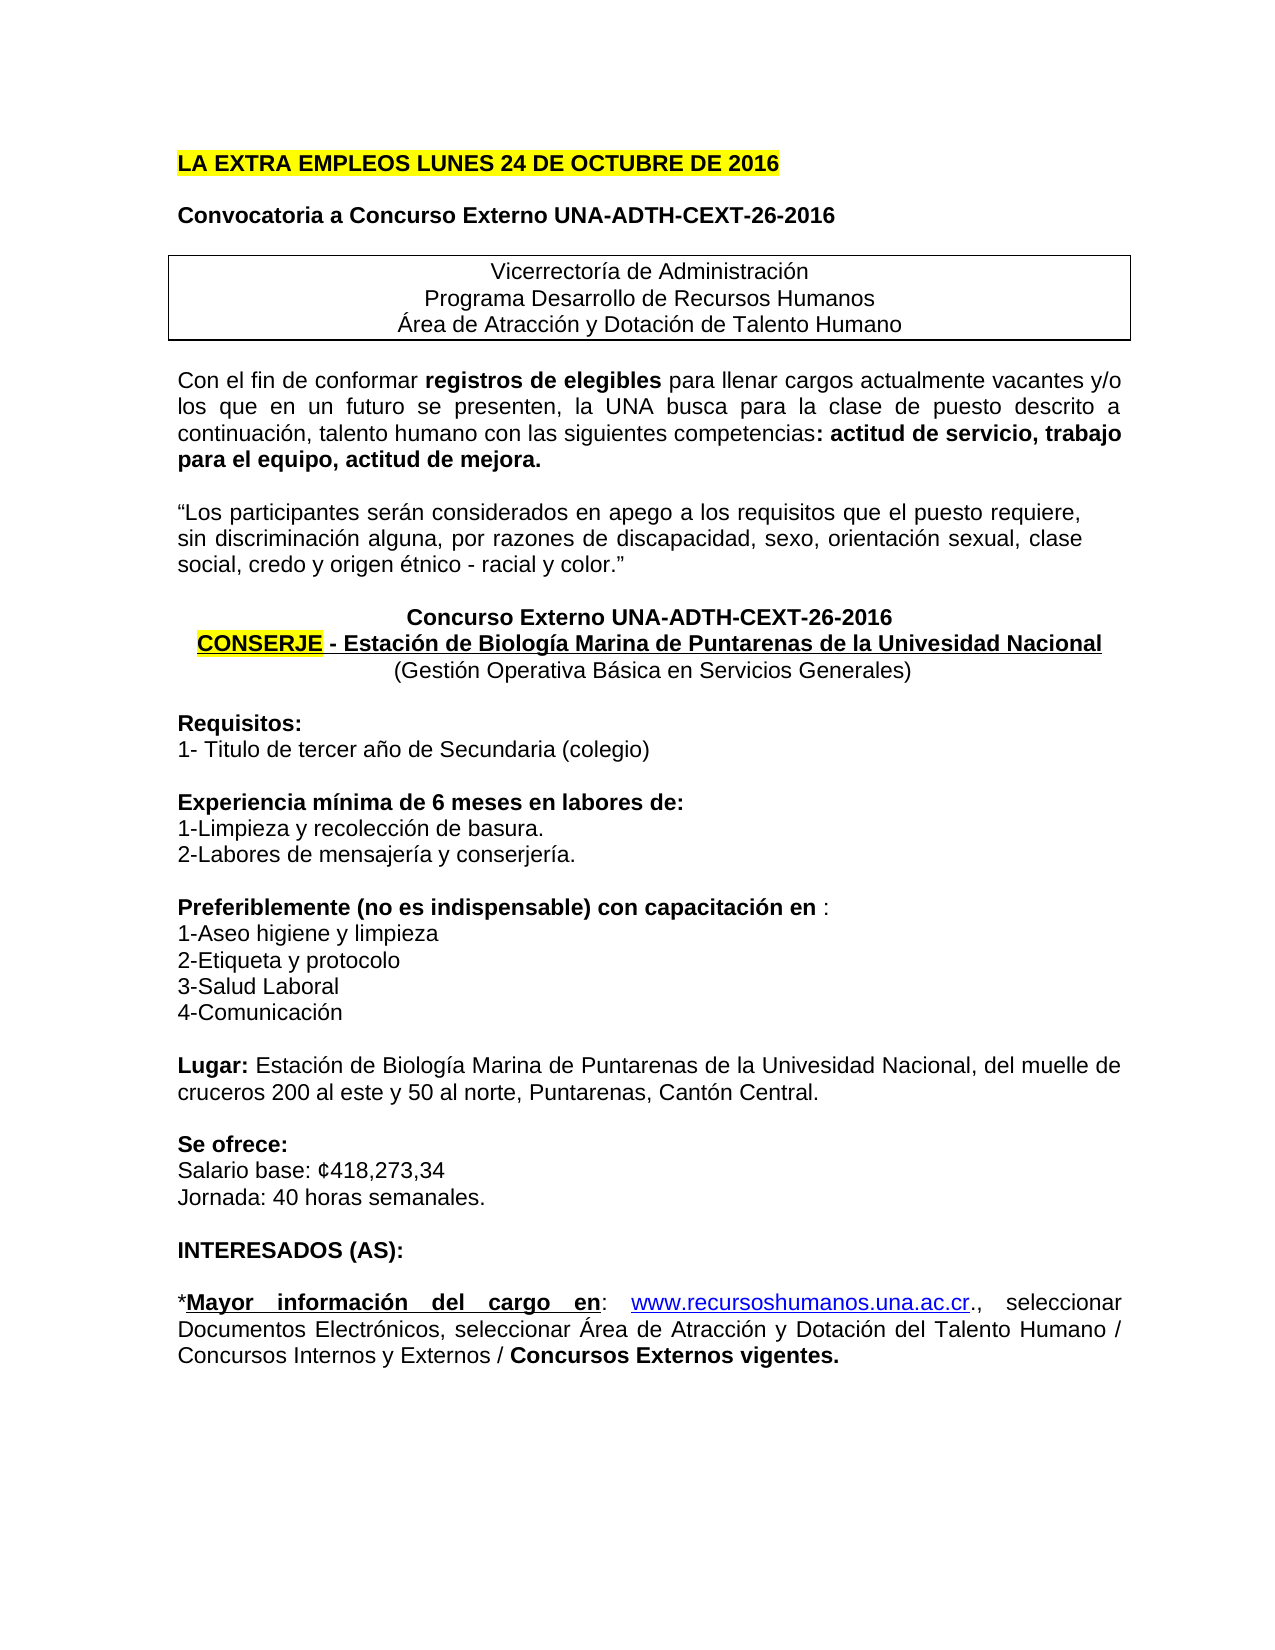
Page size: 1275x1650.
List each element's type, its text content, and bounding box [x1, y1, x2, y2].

text Área de Atracción y Dotación de Talento Humano [169, 308, 1130, 339]
text 3-Salud Laboral [177, 973, 1122, 999]
text INTERESADOS (AS): [177, 1237, 1122, 1263]
text Con el fin de conformar registros de elegibles para llenar cargos actualmente vacantes y/o los que en un futuro se presenten, la UNA busca para la clase de puesto descrito a continuación, talento humano con las siguientes competencias: actitud de servicio, trabajo para el equipo, actitud de mejora. [177, 367, 1122, 472]
text “Los participantes serán considerados en apego a los requisitos que el puesto requiere, sin discriminación alguna, por razones de discapacidad, sexo, orientación sexual, clase social, credo y origen étnico - racial y color.” [177, 499, 1082, 578]
list 1- Titulo de tercer año de Secundaria (colegio) [177, 736, 1122, 762]
text CONSERJE - Estación de Biología Marina de Puntarenas de la Univesidad Nacional [177, 630, 1122, 657]
text Experiencia mínima de 6 meses en labores de: [177, 788, 1122, 815]
text 2-Labores de mensajería y conserjería. [177, 841, 1122, 868]
text 2-Etiqueta y protocolo [177, 947, 1122, 973]
text Vicerrectoría de Administración [169, 256, 1130, 285]
text Preferiblemente (no es indispensable) con capacitación en : [177, 894, 1122, 920]
text 4-Comunicación [177, 999, 1122, 1026]
text Programa Desarrollo de Recursos Humanos [177, 285, 1122, 308]
text Convocatoria a Concurso Externo UNA-ADTH-CEXT-26-2016 [177, 202, 1122, 229]
text *Mayor información del cargo en: www.recursoshumanos.una.ac.cr., seleccionar Documentos Electrónicos, seleccionar Área de Atracción y Dotación del Talento Humano / Concursos Internos y Externos / Concursos Externos vigentes. [177, 1289, 1122, 1368]
text Jornada: 40 horas semanales. [177, 1184, 1122, 1210]
text 1-Aseo higiene y limpieza [177, 920, 1122, 947]
text Lugar: Estación de Biología Marina de Puntarenas de la Univesidad Nacional, del muelle de cruceros 200 al este y 50 al norte, Puntarenas, Cantón Central. [177, 1052, 1122, 1105]
text Concurso Externo UNA-ADTH-CEXT-26-2016 [177, 604, 1122, 630]
text Se ofrece: [177, 1131, 1122, 1157]
text LA EXTRA EMPLEOS LUNES 24 DE OCTUBRE DE 2016 [177, 150, 1122, 176]
text Salario base: ¢418,273,34 [177, 1157, 1122, 1184]
text 1-Limpieza y recolección de basura. [177, 815, 1122, 841]
text (Gestión Operativa Básica en Servicios Generales) [177, 657, 1122, 683]
text Requisitos: [177, 709, 1122, 736]
